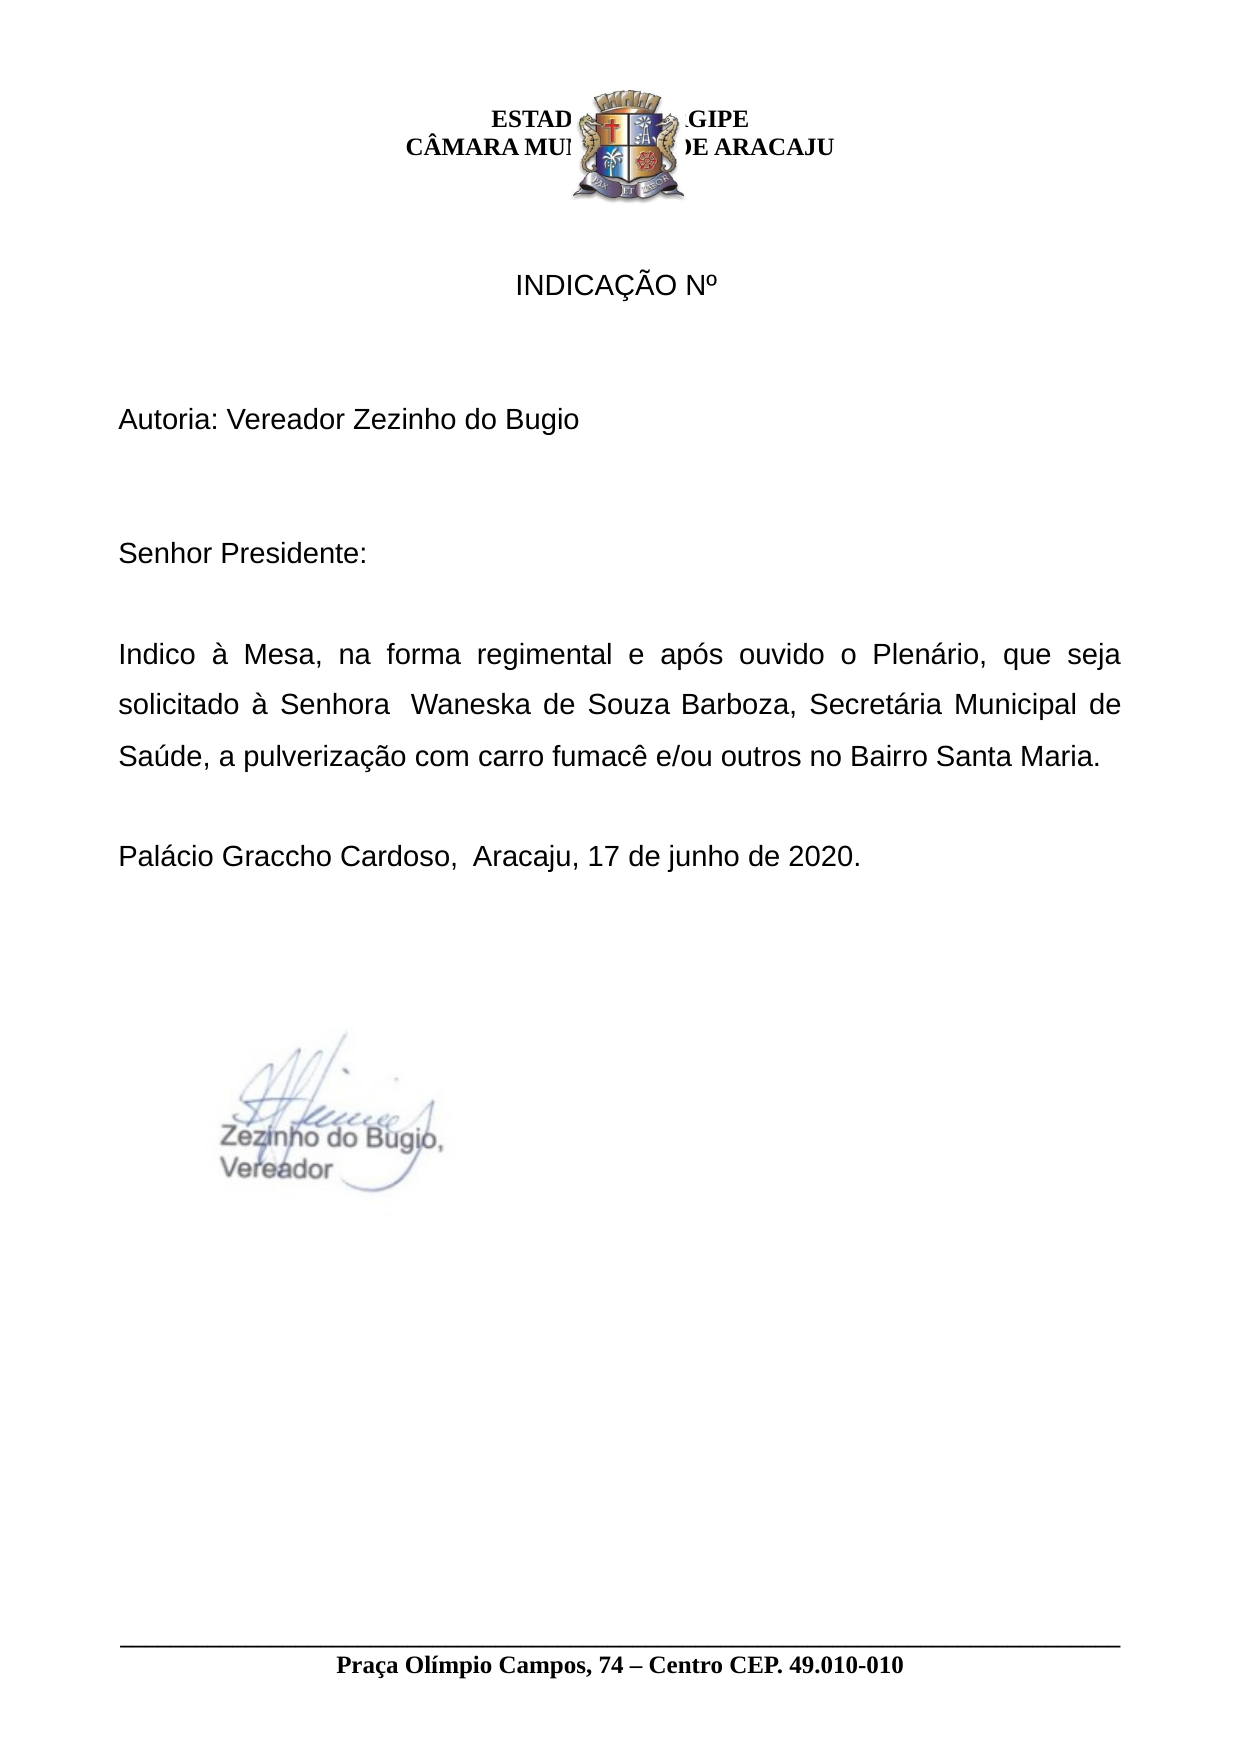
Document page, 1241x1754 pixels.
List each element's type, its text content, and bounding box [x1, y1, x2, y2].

text INDICAÇÃO Nº [118, 268, 1122, 301]
text Indico à Mesa, na forma regimental e após ouvido o Plenário, que seja solicitado à Senhora Waneska de Souza Barboza, Secretária Municipal de Saúde, a pulverização com carro fumacê e/ou outros no Bairro Santa Maria. [118, 637, 1122, 772]
text Palácio Graccho Cardoso, Aracaju, 17 de junho de 2020. [118, 839, 1122, 873]
text Senhor Presidente: [118, 536, 1122, 570]
text Autoria: Vereador Zezinho do Bugio [118, 402, 1122, 436]
